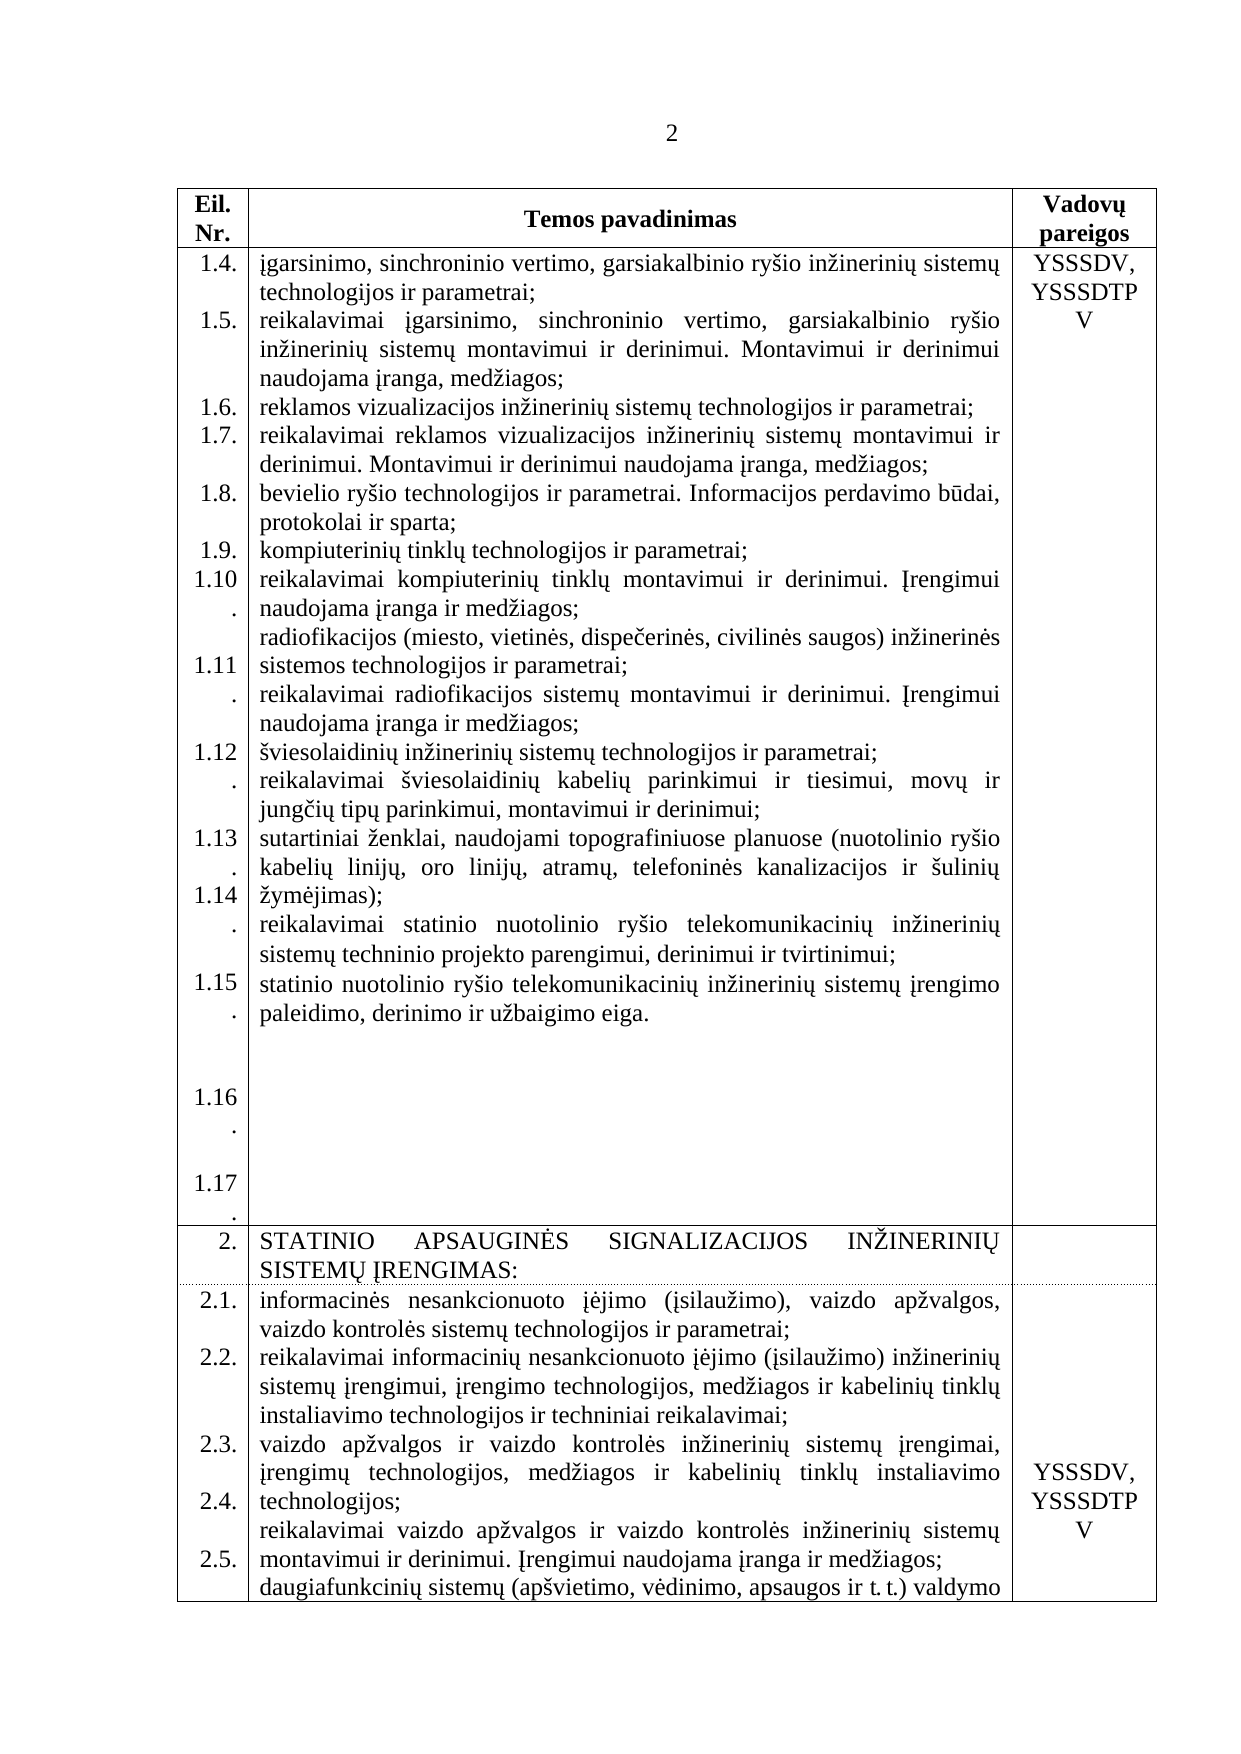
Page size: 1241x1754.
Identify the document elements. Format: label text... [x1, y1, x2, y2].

table_header Temos pavadinimas [249, 189, 1012, 247]
table_cell 2. [178, 1226, 248, 1284]
table_header Vadovų pareigos [1013, 189, 1156, 247]
table_cell 1.4. 1.5. 1.6. 1.7. 1.8. 1.9. 1.10. 1.11. 1.12. 1.13. 1.14. 1.15. 1.16. 1.17. [178, 248, 248, 1225]
table_header Eil. Nr. [178, 189, 248, 247]
table_cell įgarsinimo, sinchroninio vertimo, garsiakalbinio ryšio inžinerinių sistemų technologijos ir parametrai; reikalavimai įgarsinimo, sinchroninio vertimo, garsiakalbinio ryšio inžinerinių sistemų montavimui ir derinimui. Montavimui ir derinimui naudojama įranga, medžiagos; reklamos vizualizacijos inžinerinių sistemų technologijos ir parametrai; reikalavimai reklamos vizualizacijos inžinerinių sistemų montavimui ir derinimui. Montavimui ir derinimui naudojama įranga, medžiagos; bevielio ryšio technologijos ir parametrai. Informacijos perdavimo būdai, protokolai ir sparta; kompiuterinių tinklų technologijos ir parametrai; reikalavimai kompiuterinių tinklų montavimui ir derinimui. Įrengimui naudojama įranga ir medžiagos; radiofikacijos (miesto, vietinės, dispečerinės, civilinės saugos) inžinerinės sistemos technologijos ir parametrai; reikalavimai radiofikacijos sistemų montavimui ir derinimui. Įrengimui naudojama įranga ir medžiagos; šviesolaidinių inžinerinių sistemų technologijos ir parametrai; reikalavimai šviesolaidinių kabelių parinkimui ir tiesimui, movų ir jungčių tipų parinkimui, montavimui ir derinimui; sutartiniai ženklai, naudojami topografiniuose planuose (nuotolinio ryšio kabelių linijų, oro linijų, atramų, telefoninės kanalizacijos ir šulinių žymėjimas); reikalavimai statinio nuotolinio ryšio telekomunikacinių inžinerinių sistemų techninio projekto parengimui, derinimui ir tvirtinimui; statinio nuotolinio ryšio telekomunikacinių inžinerinių sistemų įrengimo paleidimo, derinimo ir užbaigimo eiga. [249, 248, 1012, 1225]
table_cell 2.1. 2.2. 2.3. 2.4. 2.5. [178, 1284, 248, 1601]
table_cell YSSSDV, YSSSDTPV [1013, 1284, 1156, 1601]
table_cell STATINIO APSAUGINĖS SIGNALIZACIJOS INŽINERINIŲ SISTEMŲ ĮRENGIMAS: [249, 1226, 1012, 1284]
table_cell [1013, 1226, 1156, 1284]
table_cell informacinės nesankcionuoto įėjimo (įsilaužimo), vaizdo apžvalgos, vaizdo kontrolės sistemų technologijos ir parametrai; reikalavimai informacinių nesankcionuoto įėjimo (įsilaužimo) inžinerinių sistemų įrengimui, įrengimo technologijos, medžiagos ir kabelinių tinklų instaliavimo technologijos ir techniniai reikalavimai; vaizdo apžvalgos ir vaizdo kontrolės inžinerinių sistemų įrengimai, įrengimų technologijos, medžiagos ir kabelinių tinklų instaliavimo technologijos; reikalavimai vaizdo apžvalgos ir vaizdo kontrolės inžinerinių sistemų montavimui ir derinimui. Įrengimui naudojama įranga ir medžiagos; daugiafunkcinių sistemų (apšvietimo, vėdinimo, apsaugos ir t. t.) valdymo [249, 1284, 1012, 1601]
table_cell YSSSDV, YSSSDTPV [1013, 248, 1156, 1225]
